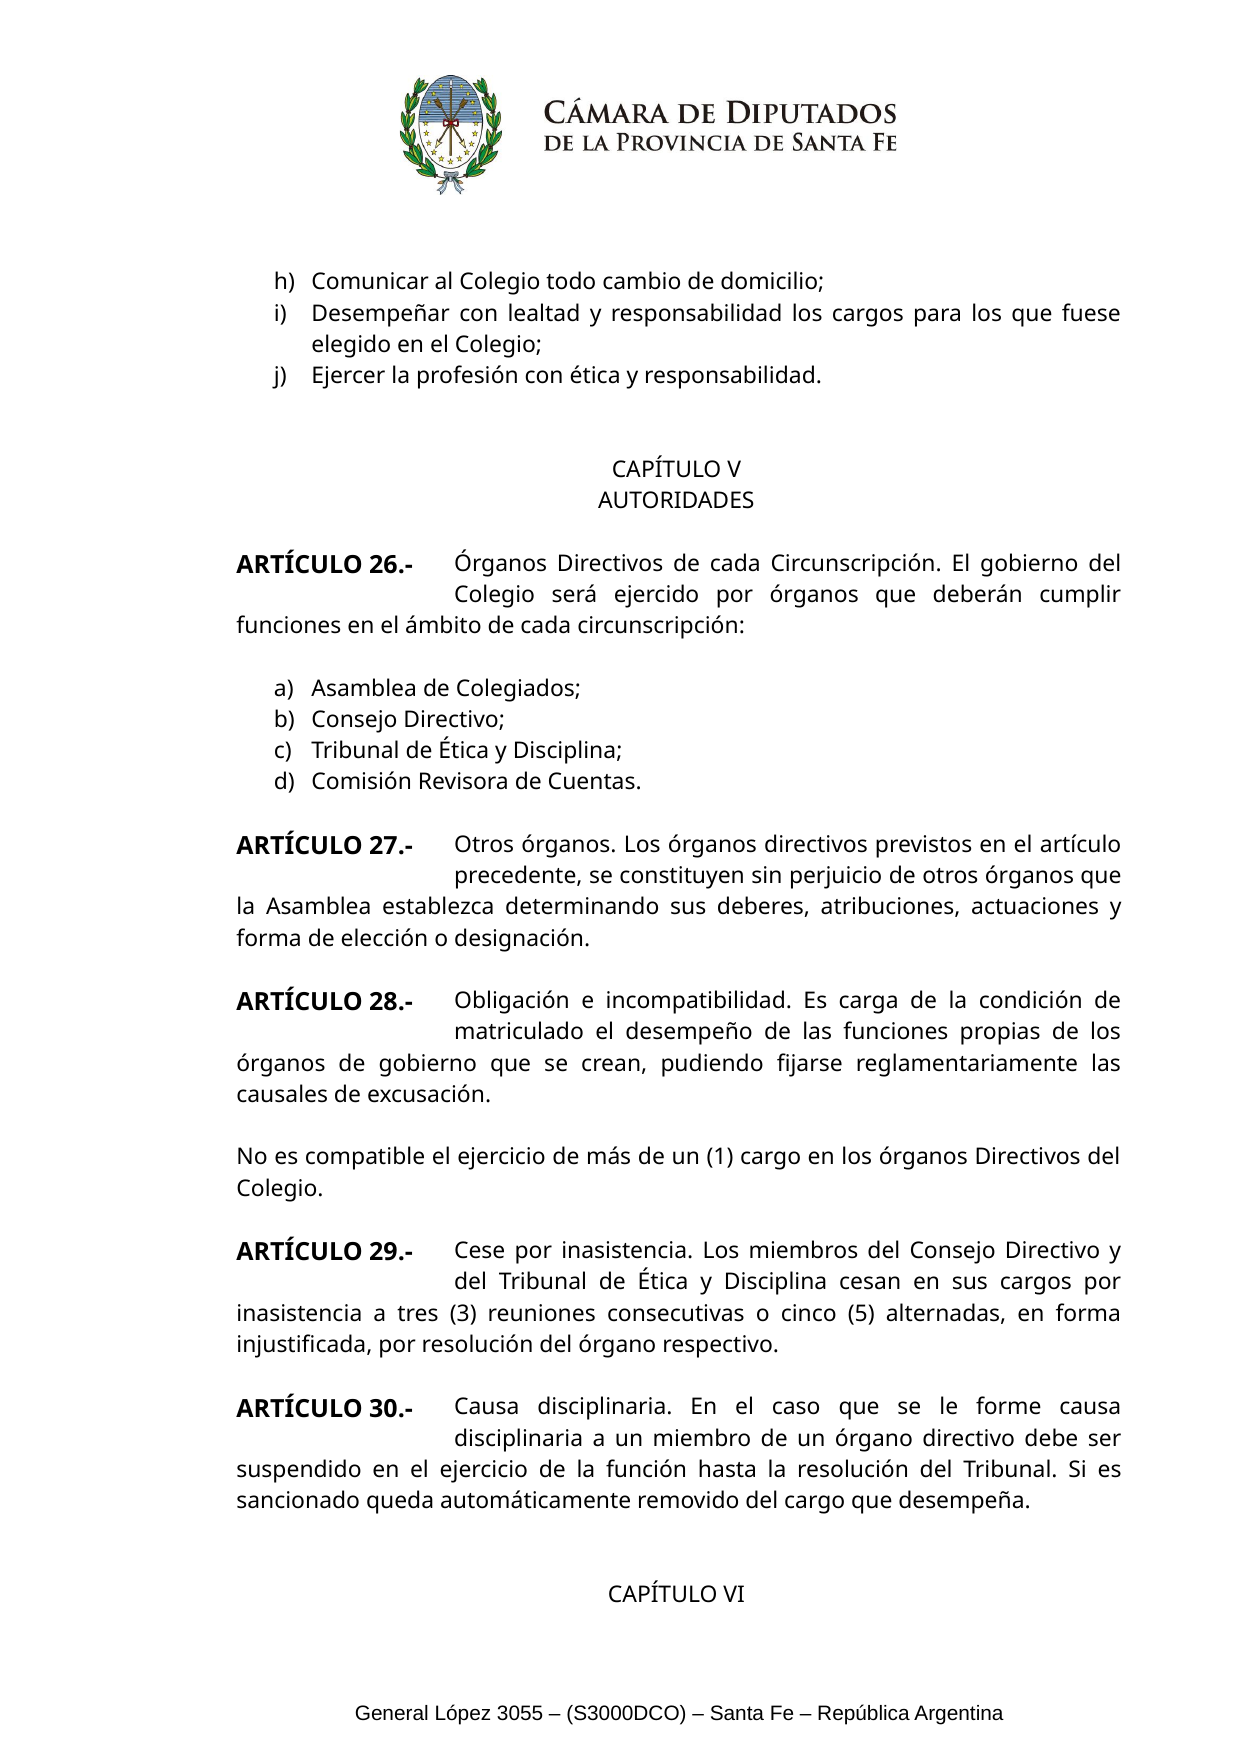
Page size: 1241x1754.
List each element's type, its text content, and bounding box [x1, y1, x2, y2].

text AUTORIDADES [236, 484, 1122, 515]
text Obligación e incompatibilidad. Es carga de la condición de matriculado el desempeño de las funciones propias de los órganos de gobierno que se crean, pudiendo fijarse reglamentariamente las causales de excusación. [236, 984, 1122, 1109]
table_header ARTÍCULO 28.- [236, 984, 454, 1034]
text CAPÍTULO V [236, 453, 1122, 484]
list Asamblea de Colegiados; [274, 672, 1122, 703]
text No es compatible el ejercicio de más de un (1) cargo en los órganos Directivos del Colegio. [236, 1140, 1122, 1203]
text Causa disciplinaria. En el caso que se le forme causa disciplinaria a un miembro de un órgano directivo debe ser suspendido en el ejercicio de la función hasta la resolución del Tribunal. Si es sancionado queda automáticamente removido del cargo que desempeña. [236, 1390, 1122, 1515]
list Tribunal de Ética y Disciplina; [274, 734, 1122, 765]
table_header ARTÍCULO 30.- [236, 1390, 454, 1441]
text Órganos Directivos de cada Circunscripción. El gobierno del Colegio será ejercido por órganos que deberán cumplir funciones en el ámbito de cada circunscripción: [236, 547, 1122, 640]
list Comunicar al Colegio todo cambio de domicilio; [274, 265, 1122, 297]
table_header ARTÍCULO 26.- [236, 547, 454, 597]
list Comisión Revisora de Cuentas. [274, 765, 1122, 797]
list Consejo Directivo; [274, 703, 1122, 734]
table_header ARTÍCULO 29.- [236, 1234, 454, 1284]
list Desempeñar con lealtad y responsabilidad los cargos para los que fuese elegido en el Colegio; [274, 297, 1122, 359]
text Cese por inasistencia. Los miembros del Consejo Directivo y del Tribunal de Ética y Disciplina cesan en sus cargos por inasistencia a tres (3) reuniones consecutivas o cinco (5) alternadas, en forma injustificada, por resolución del órgano respectivo. [236, 1234, 1122, 1359]
list Ejercer la profesión con ética y responsabilidad. [274, 359, 1122, 390]
text CAPÍTULO VI [236, 1578, 1122, 1609]
picture [399, 75, 897, 199]
table_header ARTÍCULO 27.- [236, 828, 454, 878]
text Otros órganos. Los órganos directivos previstos en el artículo precedente, se constituyen sin perjuicio de otros órganos que la Asamblea establezca determinando sus deberes, atribuciones, actuaciones y forma de elección o designación. [236, 828, 1122, 953]
